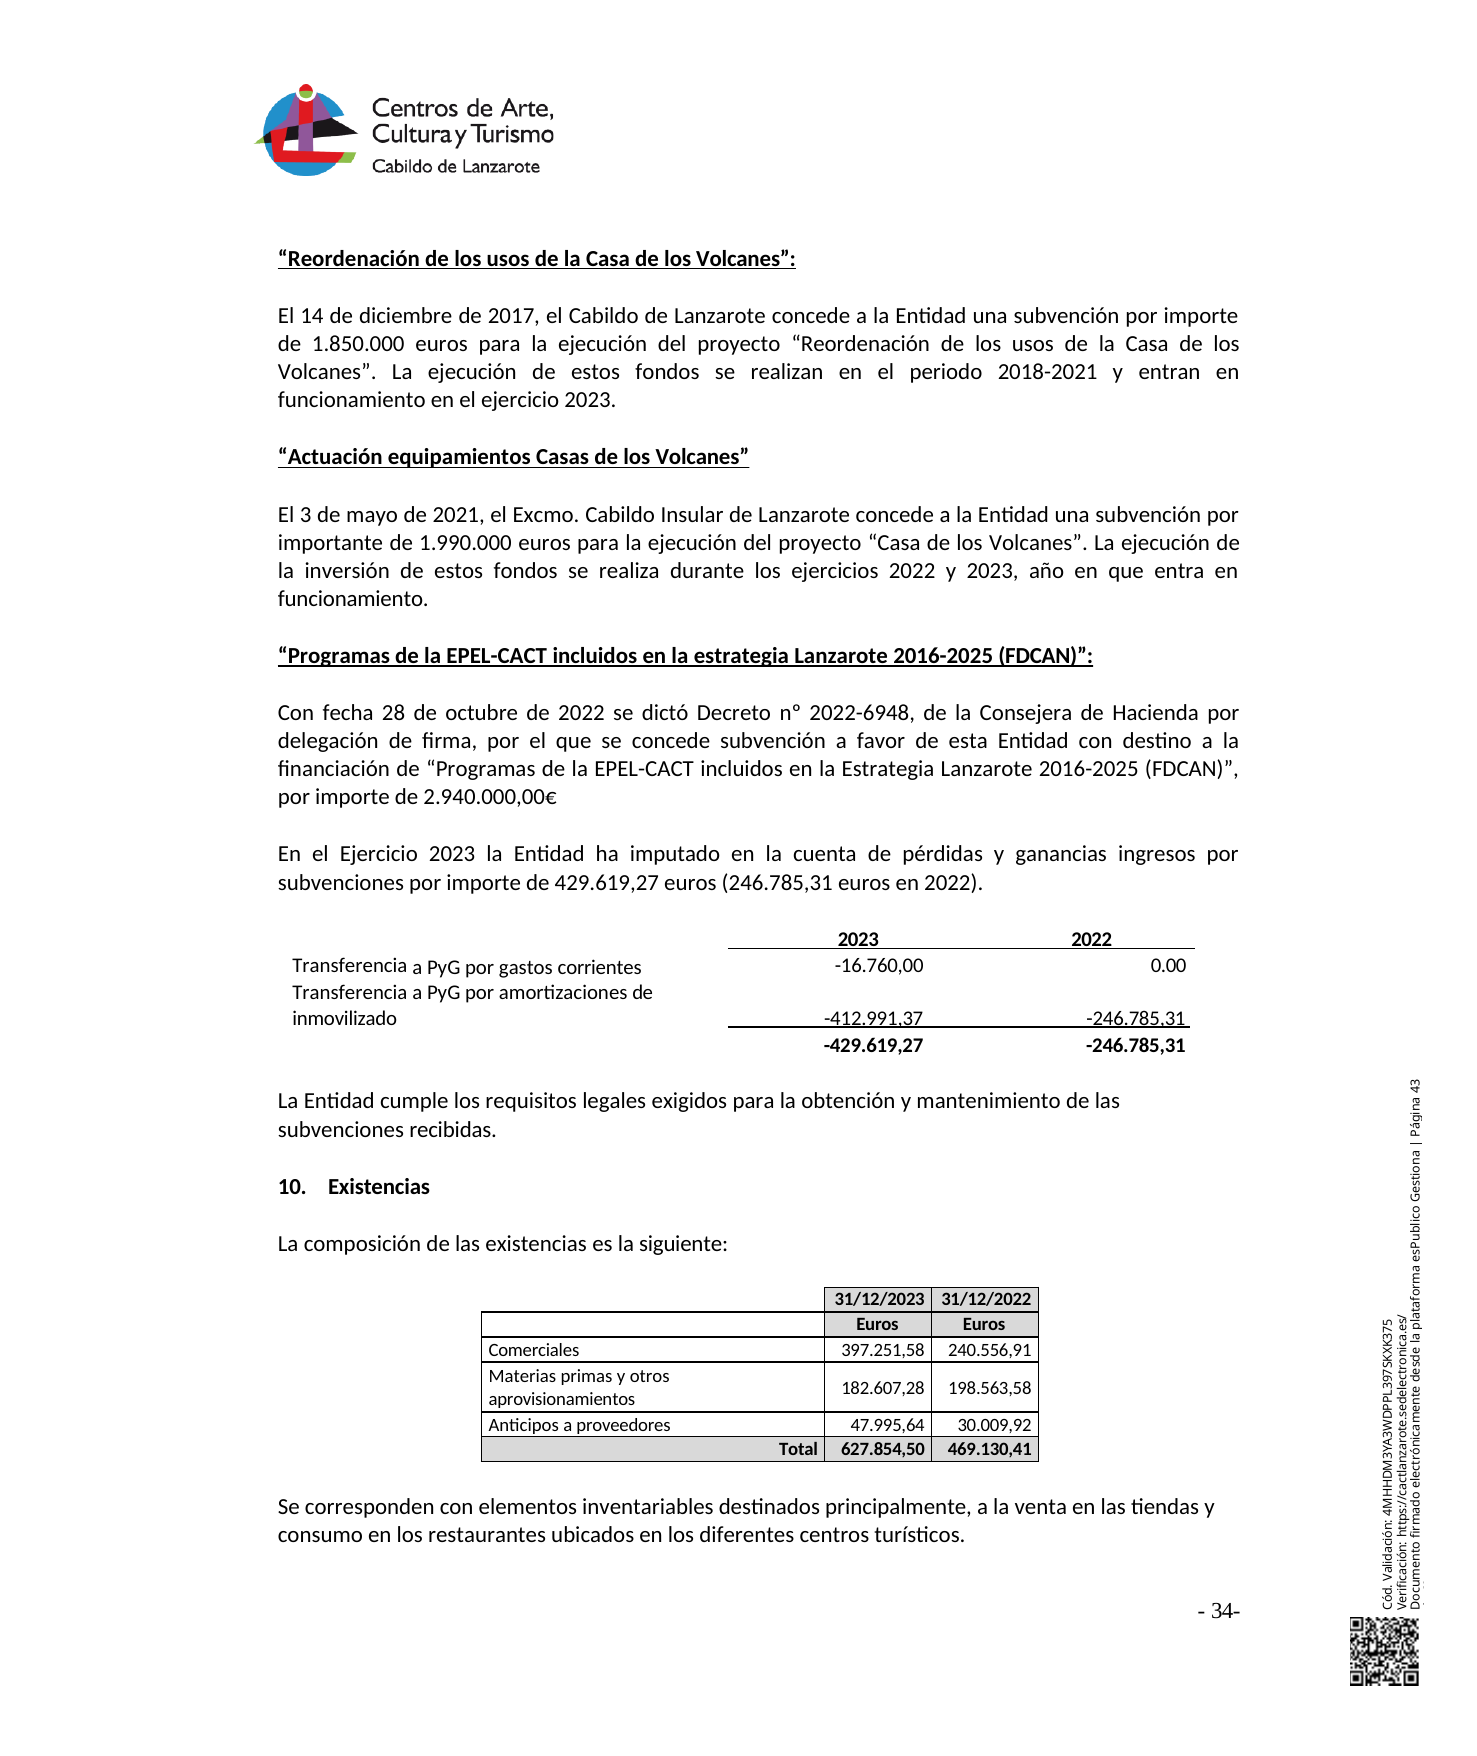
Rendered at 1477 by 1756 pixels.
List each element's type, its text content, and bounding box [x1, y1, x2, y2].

text Con fecha 28 de octubre de 2022 se dictó Decreto nº 2022-6948, de la Consejera de Hacienda por delegación de firma, por el que se concede subvención a favor de esta Entidad con destino a la financiación de “Programas de la EPEL-CACT incluidos en la Estrategia Lanzarote 2016-2025 (FDCAN)”, por importe de 2.940.000,00€ [278, 698, 1241, 810]
table_header 31/12/2023 [825, 1288, 931, 1311]
table_cell 30.009,92 [932, 1413, 1038, 1436]
table_cell 240.556,91 [932, 1338, 1038, 1361]
table_cell Materias primas y otros aprovisionamientos [482, 1363, 824, 1411]
text Transferencia a PyG por gastos corrientes -16.760,00 0.00 [292, 953, 1432, 979]
table_header [481, 1287, 824, 1311]
table_cell 469.130,41 [932, 1437, 1038, 1461]
text En el Ejercicio 2023 la Entidad ha imputado en la cuenta de pérdidas y ganancias ingresos por subvenciones por importe de 429.619,27 euros (246.785,31 euros en 2022). [278, 839, 1240, 896]
subtitle [1424, 1172, 1432, 1200]
text Cód. Validación: 4MHHDM3YA3WDPPL397SKXK375 [1380, 1077, 1394, 1613]
table_cell 627.854,50 [825, 1437, 931, 1461]
table_cell 182.607,28 [825, 1363, 931, 1411]
table_cell [482, 1313, 824, 1336]
text Se corresponden con elementos inventariables destinados principalmente, a la venta en las tiendas y consumo en los restaurantes ubicados en los diferentes centros turísticos. [278, 1492, 1249, 1548]
text -429.619,27 -246.785,31 [823, 1032, 1432, 1058]
text Verificación: https://cactlanzarote.sedelectronica.es/ [1395, 1077, 1408, 1613]
text El 3 de mayo de 2021, el Excmo. Cabildo Insular de Lanzarote concede a la Entidad una subvención por importante de 1.990.000 euros para la ejecución del proyecto “Casa de los Volcanes”. La ejecución de la inversión de estos fondos se realiza durante los ejercicios 2022 y 2023, año en que entra en funcionamiento. [278, 500, 1241, 612]
table_cell Comerciales [482, 1338, 824, 1361]
picture [253, 84, 554, 176]
text La Entidad cumple los requisitos legales exigidos para la obtención y mantenimiento de las subvenciones recibidas. [278, 1087, 1249, 1143]
text Documento firmado electrónicamente desde la plataforma esPublico Gestiona | Página 43 de 60 [1408, 1077, 1424, 1613]
text 2023 2022 [728, 926, 1432, 952]
table_cell 198.563,58 [932, 1363, 1038, 1411]
table_cell 47.995,64 [825, 1413, 931, 1436]
text “Programas de la EPEL-CACT incluidos en la estrategia Lanzarote 2016-2025 (FDCAN)”: [278, 641, 1432, 669]
table_cell 397.251,58 [825, 1338, 931, 1361]
table_cell Euros [932, 1313, 1038, 1336]
text “Actuación equipamientos Casas de los Volcanes” [278, 442, 1432, 470]
table_cell Euros [825, 1313, 931, 1336]
text El 14 de diciembre de 2017, el Cabildo de Lanzarote concede a la Entidad una subvención por importe de 1.850.000 euros para la ejecución del proyecto “Reordenación de los usos de la Casa de los Volcanes”. La ejecución de estos fondos se realizan en el periodo 2018-2021 y entran en funcionamiento en el ejercicio 2023. [278, 301, 1241, 413]
text Transferencia a PyG por amortizaciones de [292, 979, 1432, 1005]
table_header 31/12/2022 [932, 1288, 1038, 1311]
text La composición de las existencias es la siguiente: [278, 1229, 1380, 1257]
table_cell Anticipos a proveedores [482, 1413, 824, 1436]
subtitle Existencias [278, 1172, 1380, 1200]
text inmovilizado -412.991,37 -246.785,31 [292, 1005, 1432, 1030]
table_cell Total [482, 1437, 824, 1461]
picture [1350, 1617, 1419, 1686]
text “Reordenación de los usos de la Casa de los Volcanes”: [278, 244, 1432, 272]
text - 34- [162, 1597, 1241, 1623]
